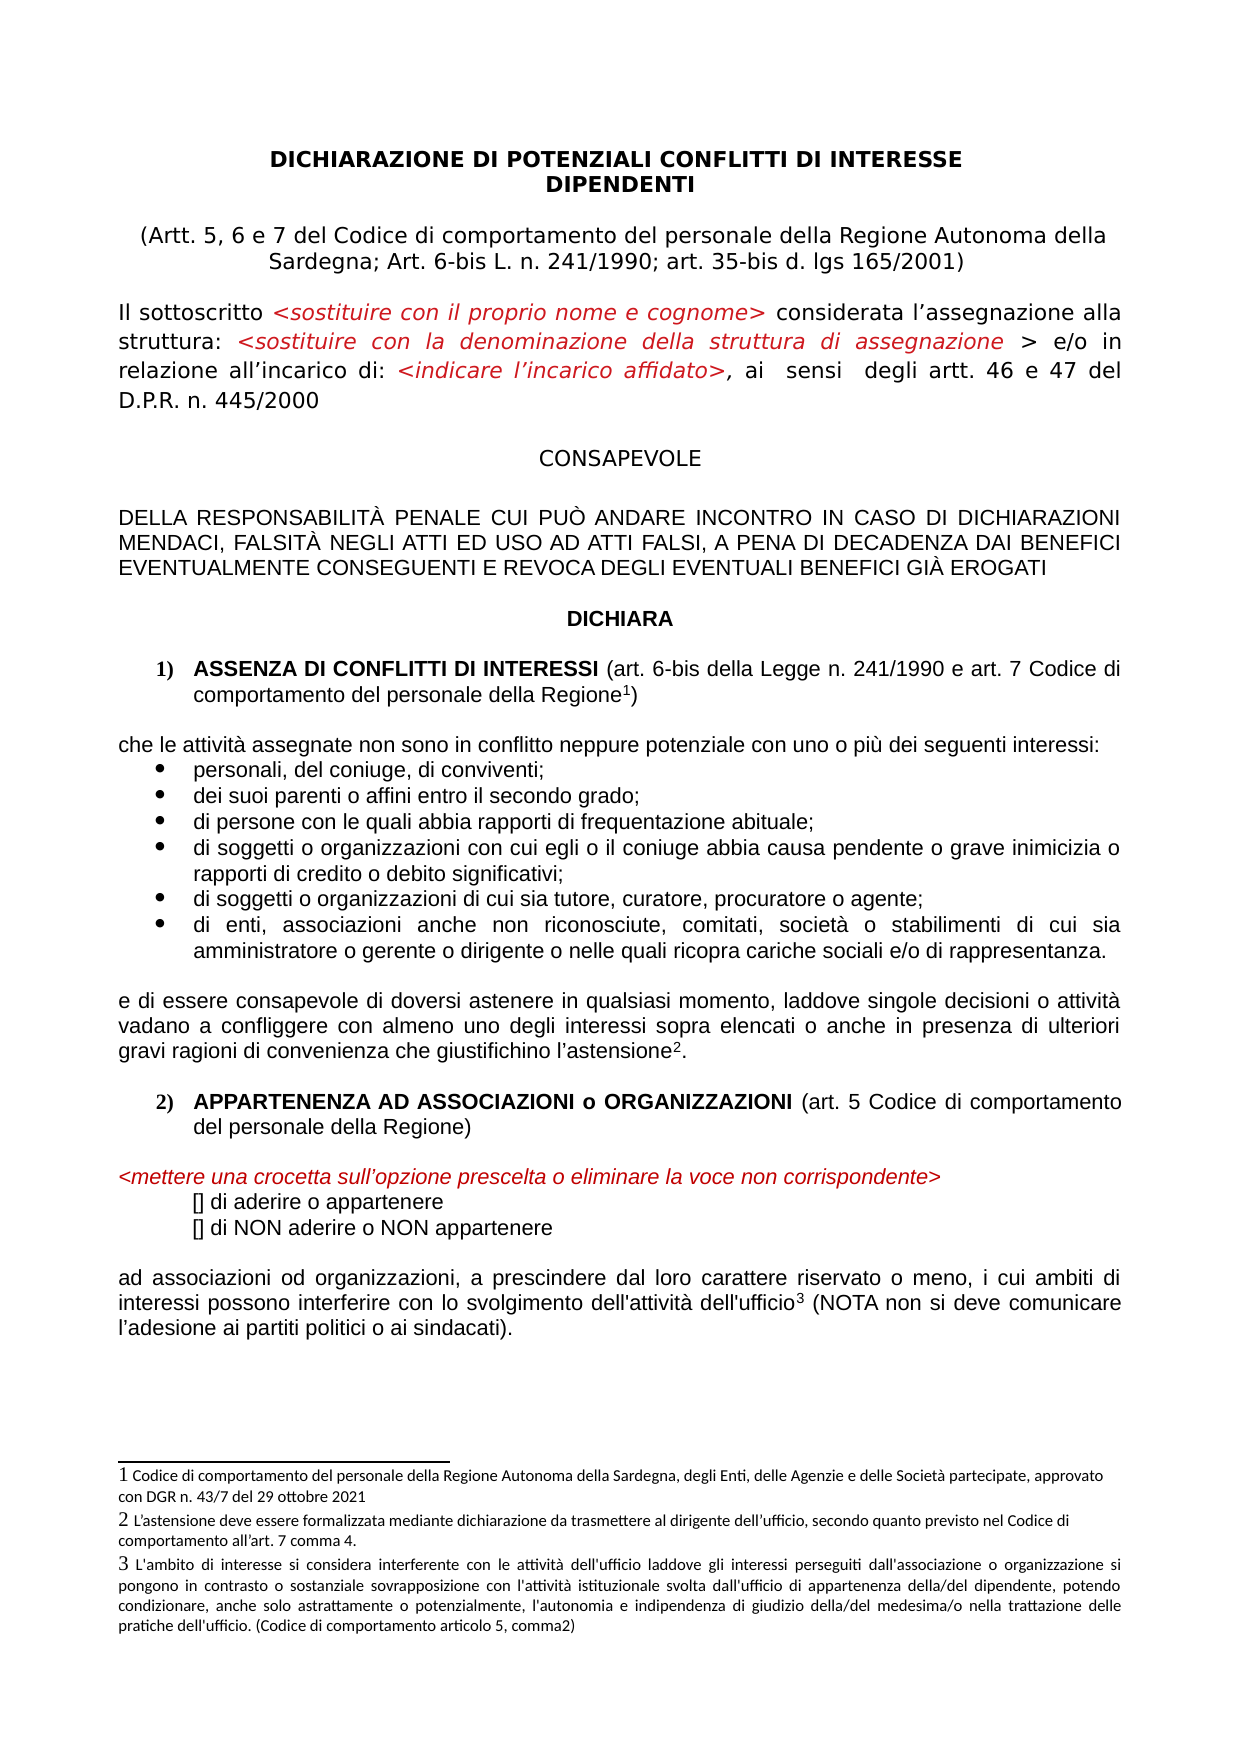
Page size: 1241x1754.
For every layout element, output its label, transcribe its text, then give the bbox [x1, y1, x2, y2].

list personali, del coniuge, di conviventi; [156, 757, 1122, 783]
text [] di aderire o appartenere [118, 1189, 1122, 1214]
text <mettere una crocetta sull’opzione prescelta o eliminare la voce non corrispondente> [118, 1164, 1122, 1189]
list Codice di comportamento del personale della Regione Autonoma della Sardegna, degli Enti, delle Agenzie e delle Società partecipate, approvato con DGR n. 43/7 del 29 ottobre 2021 [118, 1462, 1122, 1506]
text [] di NON aderire o NON appartenere [192, 1214, 1122, 1240]
text L’astensione deve essere formalizzata mediante dichiarazione da trasmettere al dirigente dell’ufficio, secondo quanto previsto nel Codice di comportamento all’art. 7 comma 4. [118, 1506, 1122, 1551]
text L'ambito di interesse si considera interferente con le attività dell'ufficio laddove gli interessi perseguiti dall'associazione o organizzazione si pongono in contrasto o sostanziale sovrapposizione con l'attività istituzionale svolta dall'ufficio di appartenenza della/del dipendente, potendo condizionare, anche solo astrattamente o potenzialmente, l'autonomia e indipendenza di giudizio della/del medesima/o nella trattazione delle pratiche dell'ufficio. (Codice di comportamento articolo 5, comma2) [118, 1551, 1122, 1636]
list APPARTENENZA AD ASSOCIAZIONI o ORGANIZZAZIONI (art. 5 Codice di comportamento del personale della Regione) [156, 1088, 1122, 1139]
list di enti, associazioni anche non riconosciute, comitati, società o stabilimenti di cui sia amministratore o gerente o dirigente o nelle quali ricopra cariche sociali e/o di rappresentanza. [156, 912, 1122, 963]
text Il sottoscritto <sostituire con il proprio nome e cognome> considerata l’assegnazione alla struttura: <sostituire con la denominazione della struttura di assegnazione > e/o in relazione all’incarico di: <indicare l’incarico affidato>, ai sensi degli artt. 46 e 47 del D.P.R. n. 445/2000 [118, 300, 1122, 413]
text DICHIARAZIONE DI POTENZIALI CONFLITTI DI INTERESSE [118, 147, 1122, 172]
text DELLA RESPONSABILITÀ PENALE CUI PUÒ ANDARE INCONTRO IN CASO DI DICHIARAZIONI MENDACI, FALSITÀ NEGLI ATTI ED USO AD ATTI FALSI, A PENA DI DECADENZA DAI BENEFICI EVENTUALMENTE CONSEGUENTI E REVOCA DEGLI EVENTUALI BENEFICI GIÀ EROGATI [118, 505, 1122, 581]
text CONSAPEVOLE [118, 446, 1122, 472]
text ad associazioni od organizzazioni, a prescindere dal loro carattere riservato o meno, i cui ambiti di interessi possono interferire con lo svolgimento dell'attività dell'ufficio (NOTA non si deve comunicare l’adesione ai partiti politici o ai sindacati). [118, 1265, 1122, 1340]
text DIPENDENTI [118, 172, 1122, 198]
list dei suoi parenti o affini entro il secondo grado; [156, 783, 1122, 809]
list di soggetti o organizzazioni di cui sia tutore, curatore, procuratore o agente; [156, 886, 1122, 912]
text (Artt. 5, 6 e 7 del Codice di comportamento del personale della Regione Autonoma della Sardegna; Art. 6-bis L. n. 241/1990; art. 35-bis d. lgs 165/2001) [118, 223, 1122, 274]
text e di essere consapevole di doversi astenere in qualsiasi momento, laddove singole decisioni o attività vadano a confliggere con almeno uno degli interessi sopra elencati o anche in presenza di ulteriori gravi ragioni di convenienza che giustifichino l’astensione. [118, 988, 1122, 1063]
list di soggetti o organizzazioni con cui egli o il coniuge abbia causa pendente o grave inimicizia o rapporti di credito o debito significativi; [156, 835, 1122, 886]
text DICHIARA [118, 606, 1122, 631]
list di persone con le quali abbia rapporti di frequentazione abituale; [156, 809, 1122, 835]
text che le attività assegnate non sono in conflitto neppure potenziale con uno o più dei seguenti interessi: [118, 732, 1122, 757]
list ASSENZA DI CONFLITTI DI INTERESSI (art. 6-bis della Legge n. 241/1990 e art. 7 Codice di comportamento del personale della Regione) [156, 656, 1122, 707]
